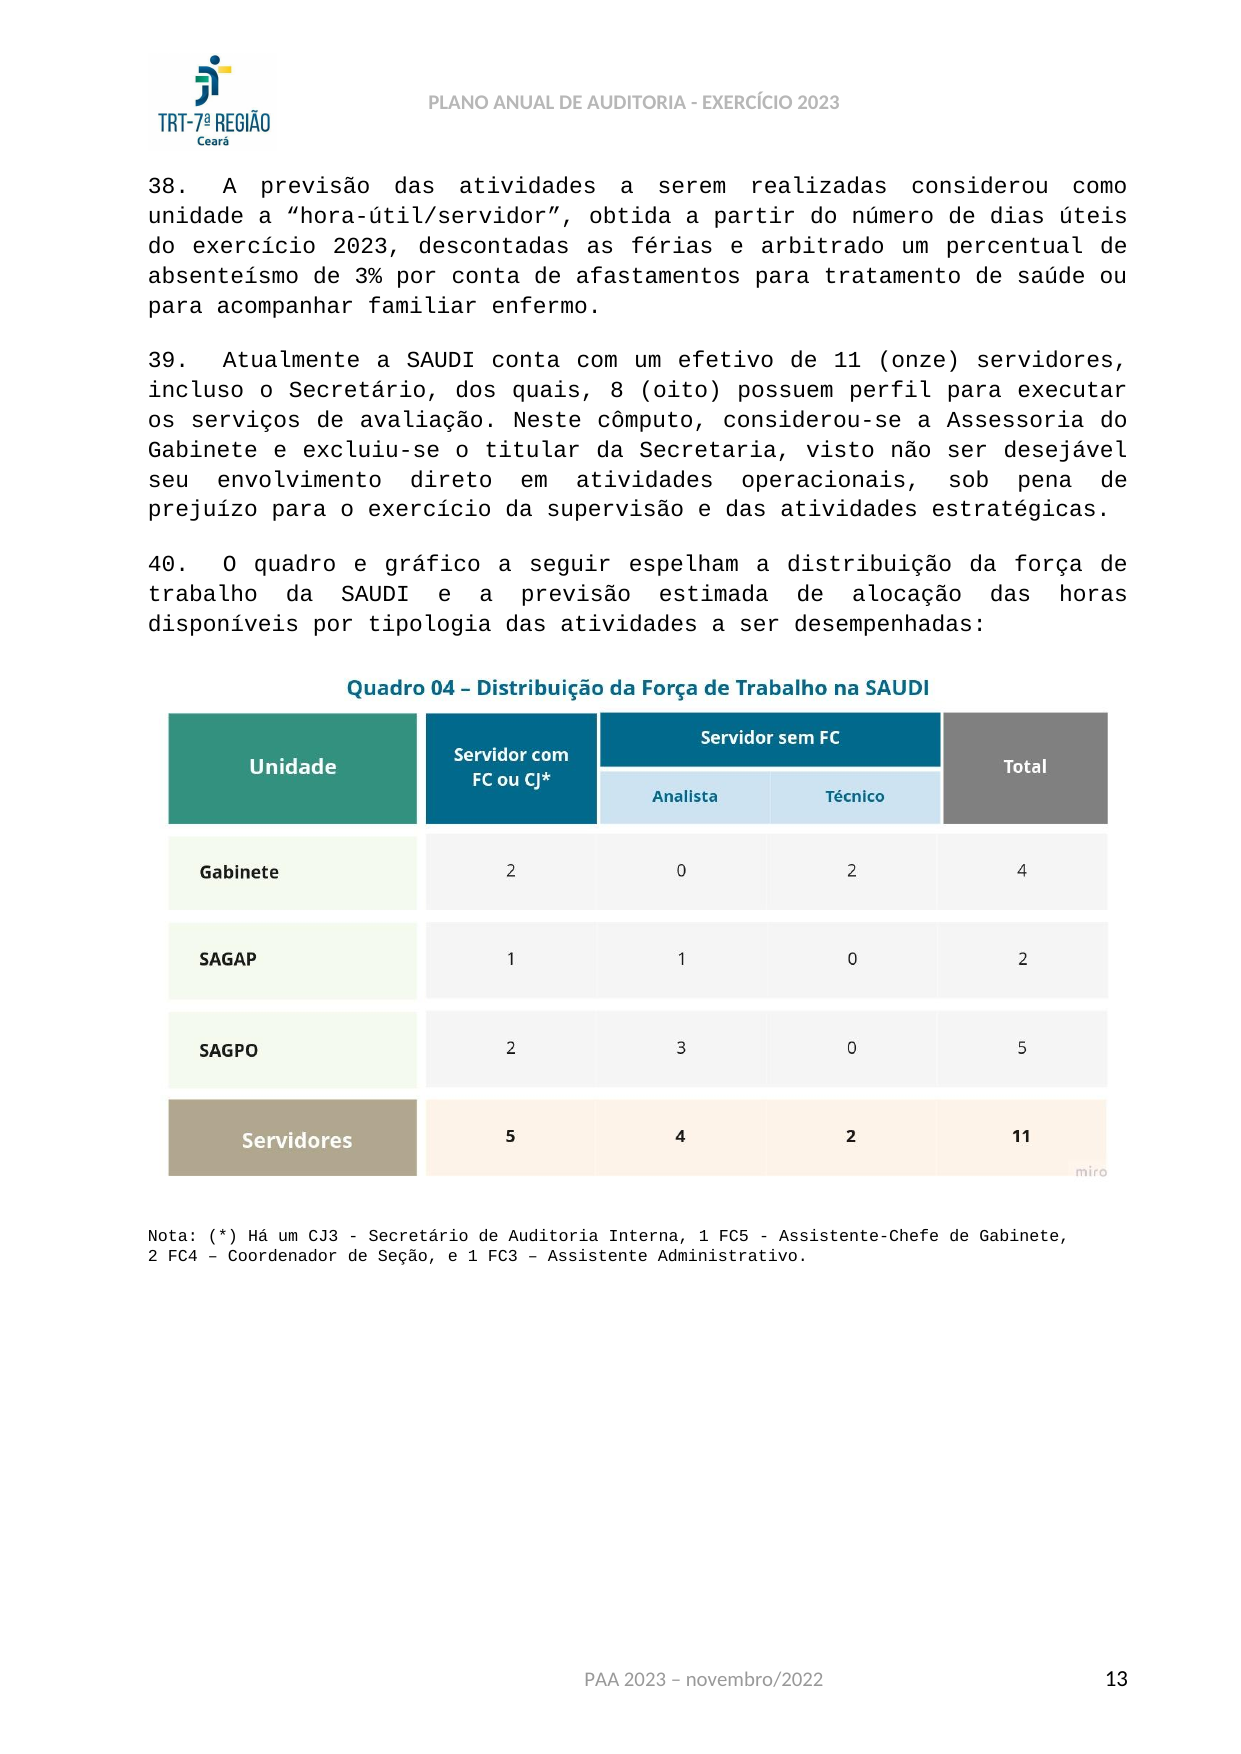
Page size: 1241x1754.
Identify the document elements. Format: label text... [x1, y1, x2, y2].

picture [147, 53, 277, 151]
list A previsão das atividades a serem realizadas considerou como unidade a “hora-útil/servidor”, obtida a partir do número de dias úteis do exercício 2023, descontadas as férias e arbitrado um percentual de absenteísmo de 3% por conta de afastamentos para tratamento de saúde ou para acompanhar familiar enfermo. [148, 175, 1128, 320]
text Nota: (*) Há um CJ3 - Secretário de Auditoria Interna, 1 FC5 - Assistente-Chefe de Gabinete, 2 FC4 – Coordenador de Seção, e 1 FC3 – Assistente Administrativo. [148, 1227, 1070, 1266]
list Atualmente a SAUDI conta com um efetivo de 11 (onze) servidores, incluso o Secretário, dos quais, 8 (oito) possuem perfil para executar os serviços de avaliação. Neste cômputo, considerou-se a Assessoria do Gabinete e excluiu-se o titular da Secretaria, visto não ser desejável seu envolvimento direto em atividades operacionais, sob pena de prejuízo para o exercício da supervisão e das atividades estratégicas. [148, 349, 1128, 524]
list O quadro e gráfico a seguir espelham a distribuição da força de trabalho da SAUDI e a previsão estimada de alocação das horas disponíveis por tipologia das atividades a ser desempenhadas: [148, 552, 1128, 638]
picture [147, 666, 1128, 1199]
